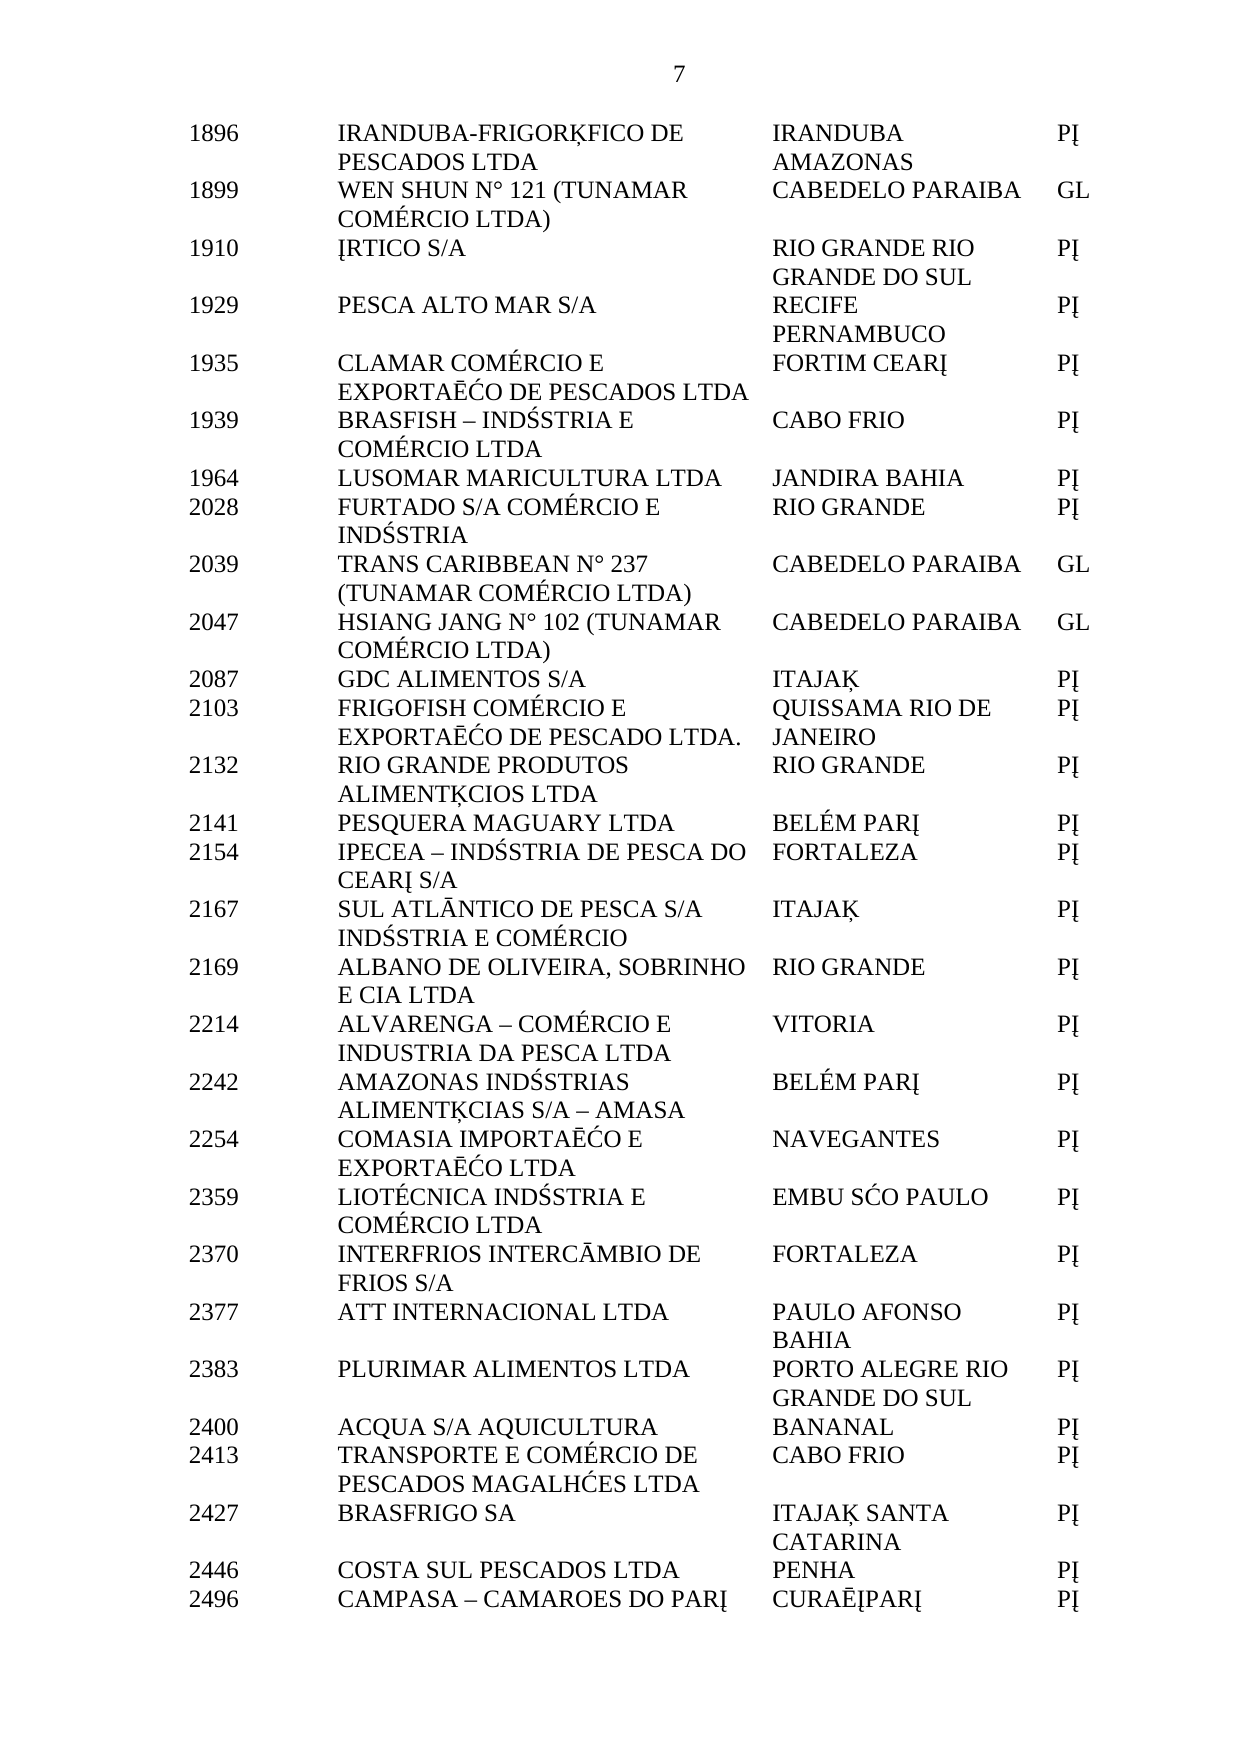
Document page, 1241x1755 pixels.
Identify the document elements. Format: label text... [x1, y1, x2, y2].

table_cell 2254 [177, 1124, 326, 1182]
table_cell PĮ [1046, 1009, 1200, 1067]
table_cell CABEDELO PARAIBA [761, 607, 1046, 664]
table_cell PĮ [1046, 1556, 1200, 1584]
table_cell PENHA [761, 1556, 1046, 1584]
table_cell RECIFE PERNAMBUCO [761, 291, 1046, 348]
table_cell GDC Alimentos S/A [326, 664, 761, 693]
table_cell Clamar Comércio e Exportaēćo de Pescados Ltda [326, 348, 761, 406]
table_cell 2359 [177, 1182, 326, 1239]
table_cell PĮ [1046, 952, 1200, 1009]
table_cell Liotécnica Indśstria e Comércio Ltda [326, 1182, 761, 1239]
table_cell PĮ [1046, 118, 1200, 176]
table_cell 2039 [177, 549, 326, 607]
table_cell 2154 [177, 837, 326, 894]
table_cell Hsiang Jang N° 102 (Tunamar Comércio Ltda) [326, 607, 761, 664]
table_cell FORTALEZA [761, 837, 1046, 894]
table_cell PĮ [1046, 1124, 1200, 1182]
table_cell PORTO ALEGRE RIO GRANDE DO SUL [761, 1354, 1046, 1412]
table_cell BANANAL [761, 1412, 1046, 1441]
table_cell VITORIA [761, 1009, 1046, 1067]
table_cell PĮ [1046, 693, 1200, 751]
table_cell PĮ [1046, 1182, 1200, 1239]
table_cell 2427 [177, 1498, 326, 1556]
table_cell 1935 [177, 348, 326, 406]
table_cell 2214 [177, 1009, 326, 1067]
table_cell 2370 [177, 1239, 326, 1297]
table_cell ITAJAĶ [761, 664, 1046, 693]
table_cell PĮ [1046, 894, 1200, 952]
table_cell Brasfish – Indśstria e Comércio Ltda [326, 406, 761, 463]
table_cell Pesca Alto Mar S/A [326, 291, 761, 348]
table_cell Transporte e Comércio de Pescados Magalhćes Ltda [326, 1441, 761, 1498]
table_cell PĮ [1046, 233, 1200, 291]
table_cell PĮ [1046, 664, 1200, 693]
table_cell RIO GRANDE [761, 492, 1046, 549]
table_cell FORTIM CEARĮ [761, 348, 1046, 406]
table_cell PĮ [1046, 1584, 1200, 1613]
table_cell Lusomar Maricultura Ltda [326, 463, 761, 492]
table_cell Plurimar Alimentos Ltda [326, 1354, 761, 1412]
table_cell 2377 [177, 1297, 326, 1354]
table_cell PĮ [1046, 1412, 1200, 1441]
table_cell Interfrios Intercāmbio de Frios S/A [326, 1239, 761, 1297]
table_cell 1899 [177, 176, 326, 233]
table_cell CABEDELO PARAIBA [761, 176, 1046, 233]
table_cell PĮ [1046, 1498, 1200, 1556]
table_cell 2167 [177, 894, 326, 952]
table_cell BELÉM PARĮ [761, 1067, 1046, 1124]
table_cell 2103 [177, 693, 326, 751]
table_cell Įrtico S/A [326, 233, 761, 291]
table_cell Rio Grande Produtos AlimentĶcios Ltda [326, 751, 761, 808]
table_cell CABEDELO PARAIBA [761, 549, 1046, 607]
table_cell Brasfrigo SA [326, 1498, 761, 1556]
table_cell PĮ [1046, 837, 1200, 894]
table_cell Campasa – Camaroes do Parį [326, 1584, 761, 1613]
table_cell PAULO AFONSO BAHIA [761, 1297, 1046, 1354]
table_cell Comasia Importaēćo e Exportaēćo Ltda [326, 1124, 761, 1182]
table_cell 2383 [177, 1354, 326, 1412]
table_cell Pesquera Maguary Ltda [326, 808, 761, 837]
table_cell 2047 [177, 607, 326, 664]
table_cell Sul Atlāntico de Pesca S/A Indśstria e Comércio [326, 894, 761, 952]
table_cell QUISSAMA RIO DE JANEIRO [761, 693, 1046, 751]
table_cell Ipecea – Indśstria de Pesca do Cearį S/A [326, 837, 761, 894]
table_cell PĮ [1046, 406, 1200, 463]
table_cell JANDIRA BAHIA [761, 463, 1046, 492]
table_cell ITAJAĶ SANTA CATARINA [761, 1498, 1046, 1556]
table_cell 2446 [177, 1556, 326, 1584]
table_cell 2087 [177, 664, 326, 693]
table_cell Acqua S/A Aquicultura [326, 1412, 761, 1441]
table_cell 1964 [177, 463, 326, 492]
table_cell Frigofish Comércio e Exportaēćo de Pescado Ltda. [326, 693, 761, 751]
table_cell 2132 [177, 751, 326, 808]
table_cell PĮ [1046, 291, 1200, 348]
table_cell PĮ [1046, 1354, 1200, 1412]
table_cell BELÉM PARĮ [761, 808, 1046, 837]
table_cell Iranduba-FrigorĶfico de Pescados Ltda [326, 118, 761, 176]
table_cell 2028 [177, 492, 326, 549]
table_cell PĮ [1046, 1239, 1200, 1297]
table_cell RIO GRANDE RIO GRANDE DO SUL [761, 233, 1046, 291]
table_cell NAVEGANTES [761, 1124, 1046, 1182]
table_cell PĮ [1046, 1297, 1200, 1354]
table_cell PĮ [1046, 1067, 1200, 1124]
table_cell Furtado S/A Comércio e Indśstria [326, 492, 761, 549]
table_cell CURAĒĮPARĮ [761, 1584, 1046, 1613]
table_cell 2413 [177, 1441, 326, 1498]
table_cell GL [1046, 176, 1200, 233]
table_cell CABO FRIO [761, 1441, 1046, 1498]
table_cell GL [1046, 607, 1200, 664]
table_cell 2169 [177, 952, 326, 1009]
table_cell GL [1046, 549, 1200, 607]
table_cell 1939 [177, 406, 326, 463]
table_cell Trans Caribbean N° 237 (Tunamar Comércio Ltda) [326, 549, 761, 607]
table_cell 1929 [177, 291, 326, 348]
table_cell 2141 [177, 808, 326, 837]
table_cell IRANDUBA AMAZONAS [761, 118, 1046, 176]
table_cell PĮ [1046, 1441, 1200, 1498]
table_cell CABO FRIO [761, 406, 1046, 463]
table_cell Costa Sul Pescados Ltda [326, 1556, 761, 1584]
table_cell FORTALEZA [761, 1239, 1046, 1297]
table_cell ITAJAĶ [761, 894, 1046, 952]
table_cell 1910 [177, 233, 326, 291]
table_cell EMBU SĆO PAULO [761, 1182, 1046, 1239]
table_cell PĮ [1046, 492, 1200, 549]
table_cell Wen Shun N° 121 (Tunamar Comércio Ltda) [326, 176, 761, 233]
table_cell PĮ [1046, 808, 1200, 837]
table_cell RIO GRANDE [761, 952, 1046, 1009]
table_cell PĮ [1046, 463, 1200, 492]
table_cell 1896 [177, 118, 326, 176]
table_cell Amazonas Indśstrias AlimentĶcias S/A – AMASA [326, 1067, 761, 1124]
table_cell 2496 [177, 1584, 326, 1613]
table_cell RIO GRANDE [761, 751, 1046, 808]
table_cell ATT Internacional Ltda [326, 1297, 761, 1354]
table_cell 2242 [177, 1067, 326, 1124]
table_cell Alvarenga – Comércio e Industria da Pesca Ltda [326, 1009, 761, 1067]
table_cell PĮ [1046, 348, 1200, 406]
table_cell 2400 [177, 1412, 326, 1441]
table_cell Albano de Oliveira, Sobrinho e Cia Ltda [326, 952, 761, 1009]
table_cell PĮ [1046, 751, 1200, 808]
